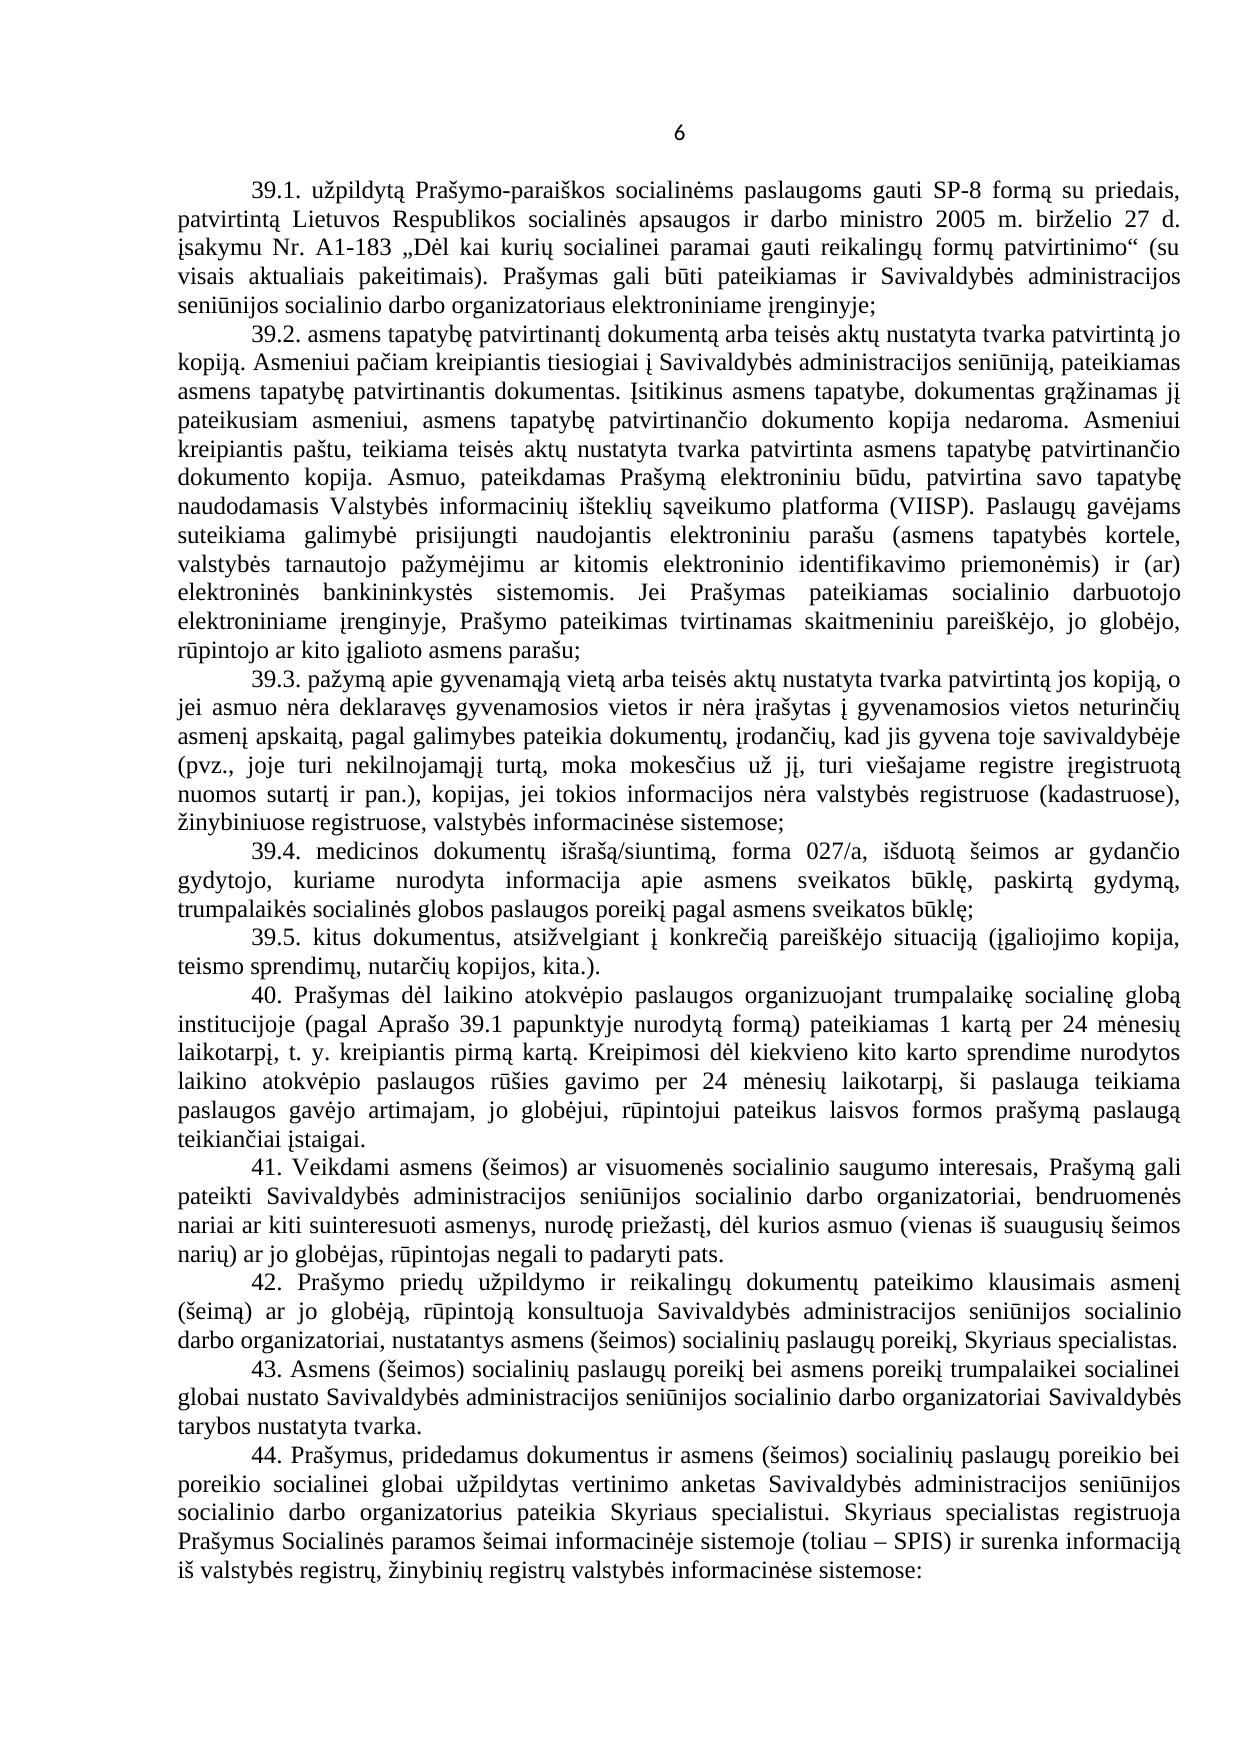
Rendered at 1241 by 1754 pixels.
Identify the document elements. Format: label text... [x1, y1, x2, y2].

text 39.3. pažymą apie gyvenamąją vietą arba teisės aktų nustatyta tvarka patvirtintą jos kopiją, o jei asmuo nėra deklaravęs gyvenamosios vietos ir nėra įrašytas į gyvenamosios vietos neturinčių asmenį apskaitą, pagal galimybes pateikia dokumentų, įrodančių, kad jis gyvena toje savivaldybėje (pvz., joje turi nekilnojamąjį turtą, moka mokesčius už jį, turi viešajame registre įregistruotą nuomos sutartį ir pan.), kopijas, jei tokios informacijos nėra valstybės registruose (kadastruose), žinybiniuose registruose, valstybės informacinėse sistemose; [177, 664, 1181, 836]
text 42. Prašymo priedų užpildymo ir reikalingų dokumentų pateikimo klausimais asmenį (šeimą) ar jo globėją, rūpintoją konsultuoja Savivaldybės administracijos seniūnijos socialinio darbo organizatoriai, nustatantys asmens (šeimos) socialinių paslaugų poreikį, Skyriaus specialistas. [177, 1267, 1181, 1354]
text 43. Asmens (šeimos) socialinių paslaugų poreikį bei asmens poreikį trumpalaikei socialinei globai nustato Savivaldybės administracijos seniūnijos socialinio darbo organizatoriai Savivaldybės tarybos nustatyta tvarka. [177, 1354, 1181, 1440]
text 40. Prašymas dėl laikino atokvėpio paslaugos organizuojant trumpalaikę socialinę globą institucijoje (pagal Aprašo 39.1 papunktyje nurodytą formą) pateikiamas 1 kartą per 24 mėnesių laikotarpį, t. y. kreipiantis pirmą kartą. Kreipimosi dėl kiekvieno kito karto sprendime nurodytos laikino atokvėpio paslaugos rūšies gavimo per 24 mėnesių laikotarpį, ši paslauga teikiama paslaugos gavėjo artimajam, jo globėjui, rūpintojui pateikus laisvos formos prašymą paslaugą teikiančiai įstaigai. [177, 980, 1181, 1152]
text 39.1. užpildytą Prašymo-paraiškos socialinėms paslaugoms gauti SP-8 formą su priedais, patvirtintą Lietuvos Respublikos socialinės apsaugos ir darbo ministro 2005 m. birželio 27 d. įsakymu Nr. A1-183 „Dėl kai kurių socialinei paramai gauti reikalingų formų patvirtinimo“ (su visais aktualiais pakeitimais). Prašymas gali būti pateikiamas ir Savivaldybės administracijos seniūnijos socialinio darbo organizatoriaus elektroniniame įrenginyje; [177, 175, 1181, 319]
text 39.4. medicinos dokumentų išrašą/siuntimą, forma 027/a, išduotą šeimos ar gydančio gydytojo, kuriame nurodyta informacija apie asmens sveikatos būklę, paskirtą gydymą, trumpalaikės socialinės globos paslaugos poreikį pagal asmens sveikatos būklę; [177, 836, 1181, 922]
text 39.2. asmens tapatybę patvirtinantį dokumentą arba teisės aktų nustatyta tvarka patvirtintą jo kopiją. Asmeniui pačiam kreipiantis tiesiogiai į Savivaldybės administracijos seniūniją, pateikiamas asmens tapatybę patvirtinantis dokumentas. Įsitikinus asmens tapatybe, dokumentas grąžinamas jį pateikusiam asmeniui, asmens tapatybę patvirtinančio dokumento kopija nedaroma. Asmeniui kreipiantis paštu, teikiama teisės aktų nustatyta tvarka patvirtinta asmens tapatybę patvirtinančio dokumento kopija. Asmuo, pateikdamas Prašymą elektroniniu būdu, patvirtina savo tapatybę naudodamasis Valstybės informacinių išteklių sąveikumo platforma (VIISP). Paslaugų gavėjams suteikiama galimybė prisijungti naudojantis elektroniniu parašu (asmens tapatybės kortele, valstybės tarnautojo pažymėjimu ar kitomis elektroninio identifikavimo priemonėmis) ir (ar) elektroninės bankininkystės sistemomis. Jei Prašymas pateikiamas socialinio darbuotojo elektroniniame įrenginyje, Prašymo pateikimas tvirtinamas skaitmeniniu pareiškėjo, jo globėjo, rūpintojo ar kito įgalioto asmens parašu; [177, 319, 1181, 664]
text 39.5. kitus dokumentus, atsižvelgiant į konkrečią pareiškėjo situaciją (įgaliojimo kopija, teismo sprendimų, nutarčių kopijos, kita.). [177, 922, 1181, 980]
text 41. Veikdami asmens (šeimos) ar visuomenės socialinio saugumo interesais, Prašymą gali pateikti Savivaldybės administracijos seniūnijos socialinio darbo organizatoriai, bendruomenės nariai ar kiti suinteresuoti asmenys, nurodę priežastį, dėl kurios asmuo (vienas iš suaugusių šeimos narių) ar jo globėjas, rūpintojas negali to padaryti pats. [177, 1152, 1181, 1267]
text 44. Prašymus, pridedamus dokumentus ir asmens (šeimos) socialinių paslaugų poreikio bei poreikio socialinei globai užpildytas vertinimo anketas Savivaldybės administracijos seniūnijos socialinio darbo organizatorius pateikia Skyriaus specialistui. Skyriaus specialistas registruoja Prašymus Socialinės paramos šeimai informacinėje sistemoje (toliau – SPIS) ir surenka informaciją iš valstybės registrų, žinybinių registrų valstybės informacinėse sistemose: [177, 1440, 1181, 1584]
